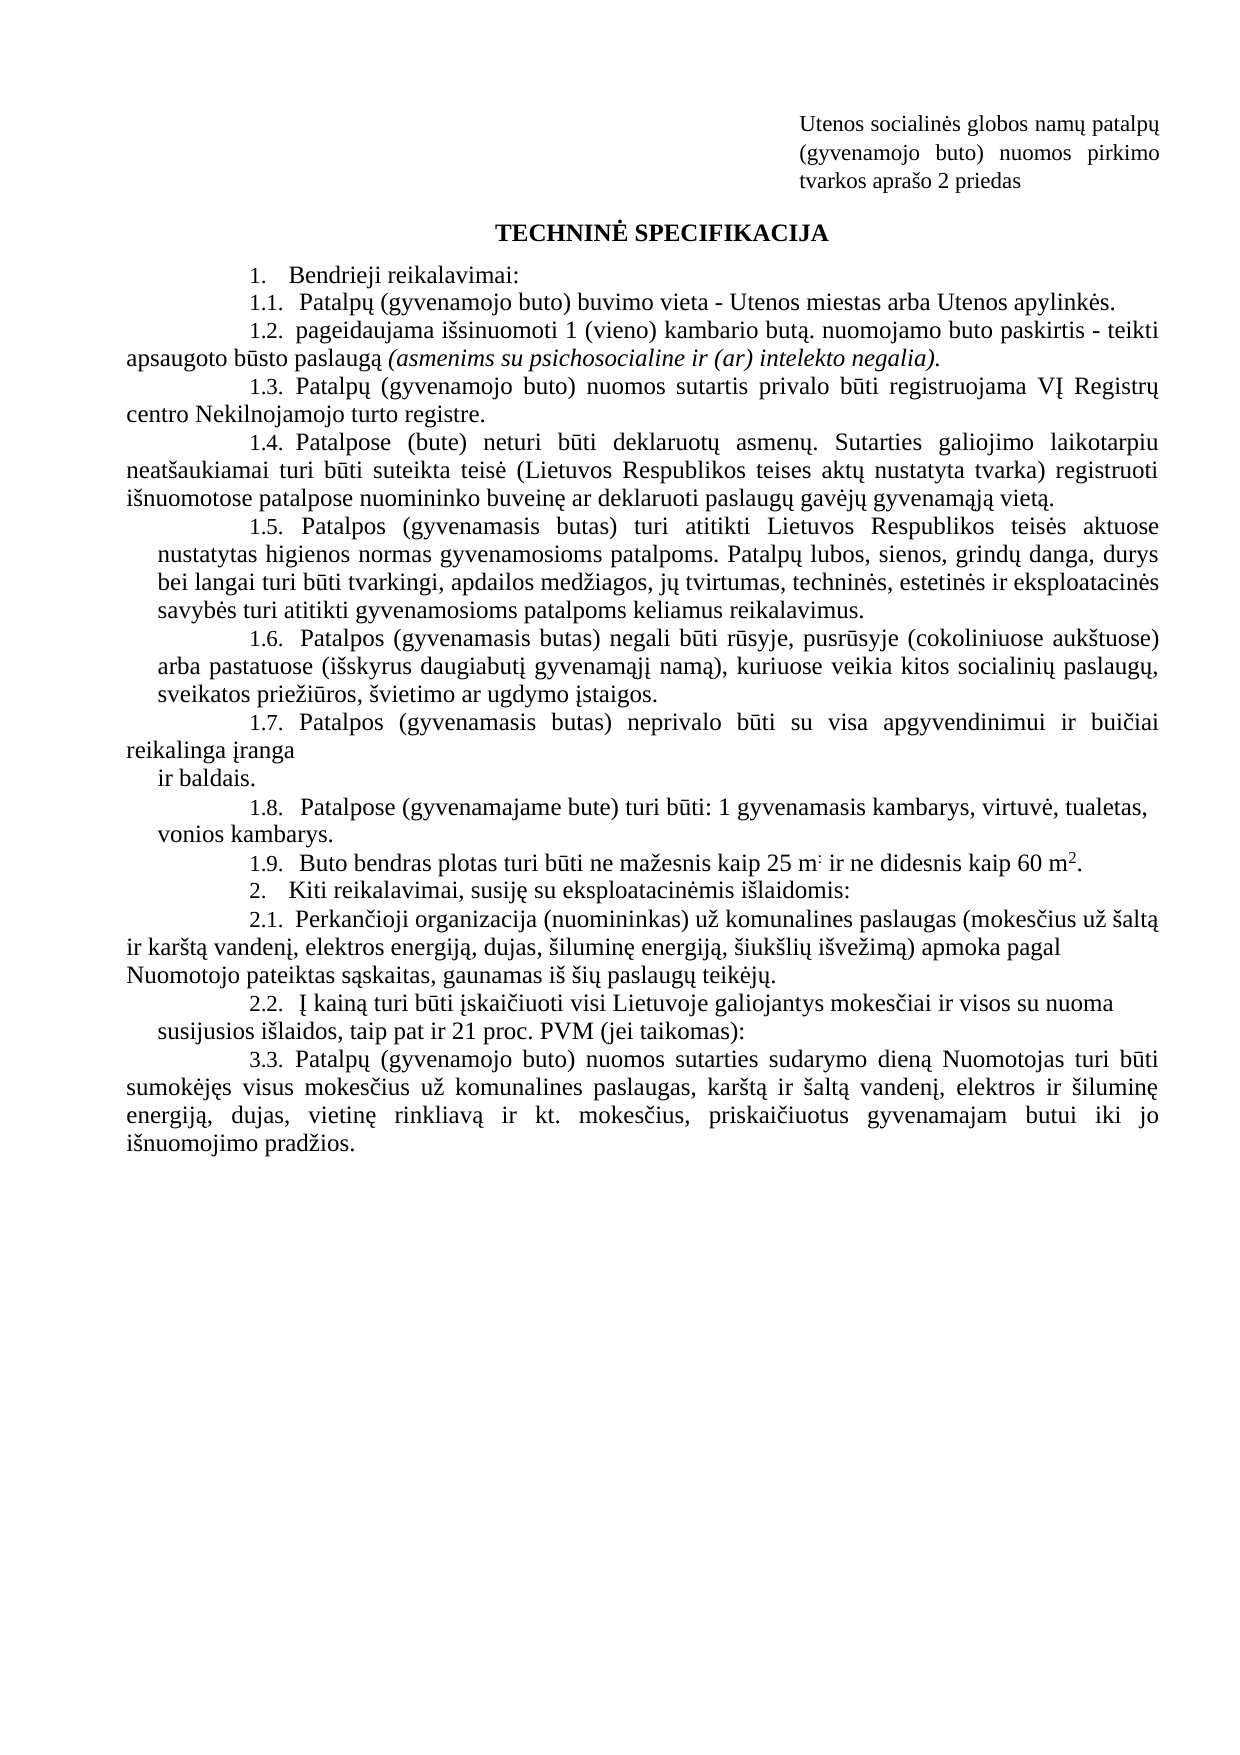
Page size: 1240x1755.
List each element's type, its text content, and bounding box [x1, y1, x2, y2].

list Patalpų (gyvenamojo buto) nuomos sutarties sudarymo dieną Nuomotojas turi būti sumokėjęs visus mokesčius už komunalines paslaugas, karštą ir šaltą vandenį, elektros ir šiluminę energiją, dujas, vietinę rinkliavą ir kt. mokesčius, priskaičiuotus gyvenamajam butui iki jo išnuomojimo pradžios. [126, 1045, 1160, 1157]
text ir baldais. [157, 764, 1160, 792]
list Patalpos (gyvenamasis butas) negali būti rūsyje, pusrūsyje (cokoliniuose aukštuose) arba pastatuose (išskyrus daugiabutį gyvenamąjį namą), kuriuose veikia kitos socialinių paslaugų, sveikatos priežiūros, švietimo ar ugdymo įstaigos. [157, 624, 1160, 708]
list Patalpų (gyvenamojo buto) nuomos sutartis privalo būti registruojama VĮ Registrų centro Nekilnojamojo turto registre. [126, 372, 1160, 428]
list Perkančioji organizacija (nuomininkas) už komunalines paslaugas (mokesčius už šaltą ir karštą vandenį, elektros energiją, dujas, šiluminę energiją, šiukšlių išvežimą) apmoka pagal Nuomotojo pateiktas sąskaitas, gaunamas iš šių paslaugų teikėjų. [126, 904, 1160, 989]
list Patalpos (gyvenamasis butas) turi atitikti Lietuvos Respublikos teisės aktuose nustatytas higienos normas gyvenamosioms patalpoms. Patalpų lubos, sienos, grindų danga, durys bei langai turi būti tvarkingi, apdailos medžiagos, jų tvirtumas, techninės, estetinės ir eksploatacinės savybės turi atitikti gyvenamosioms patalpoms keliamus reikalavimus. [157, 512, 1160, 624]
list Bendrieji reikalavimai: [126, 265, 1160, 288]
subtitle TECHNINĖ SPECIFIKACIJA [495, 223, 1224, 246]
list Buto bendras plotas turi būti ne mažesnis kaip 25 m: ir ne didesnis kaip 60 m2. [126, 848, 1160, 877]
list Patalpose (bute) neturi būti deklaruotų asmenų. Sutarties galiojimo laikotarpiu neatšaukiamai turi būti suteikta teisė (Lietuvos Respublikos teises aktų nustatyta tvarka) registruoti išnuomotose patalpose nuomininko buveinę ar deklaruoti paslaugų gavėjų gyvenamąją vietą. [126, 428, 1160, 512]
list Kiti reikalavimai, susiję su eksploatacinėmis išlaidomis: [126, 877, 1160, 904]
list pageidaujama išsinuomoti 1 (vieno) kambario butą. nuomojamo buto paskirtis - teikti apsaugoto būsto paslaugą (asmenims su psichosocialine ir (ar) intelekto negalia). [126, 316, 1160, 372]
list Patalpų (gyvenamojo buto) buvimo vieta - Utenos miestas arba Utenos apylinkės. [126, 288, 1160, 316]
list Į kainą turi būti įskaičiuoti visi Lietuvoje galiojantys mokesčiai ir visos su nuoma susijusios išlaidos, taip pat ir 21 proc. PVM (jei taikomas): [157, 989, 1160, 1045]
text Utenos socialinės globos namų patalpų (gyvenamojo buto) nuomos pirkimo tvarkos aprašo 2 priedas [799, 109, 1160, 195]
list Patalpose (gyvenamajame bute) turi būti: 1 gyvenamasis kambarys, virtuvė, tualetas, vonios kambarys. [157, 792, 1160, 848]
list Patalpos (gyvenamasis butas) neprivalo būti su visa apgyvendinimui ir buičiai reikalinga įranga [126, 708, 1160, 764]
